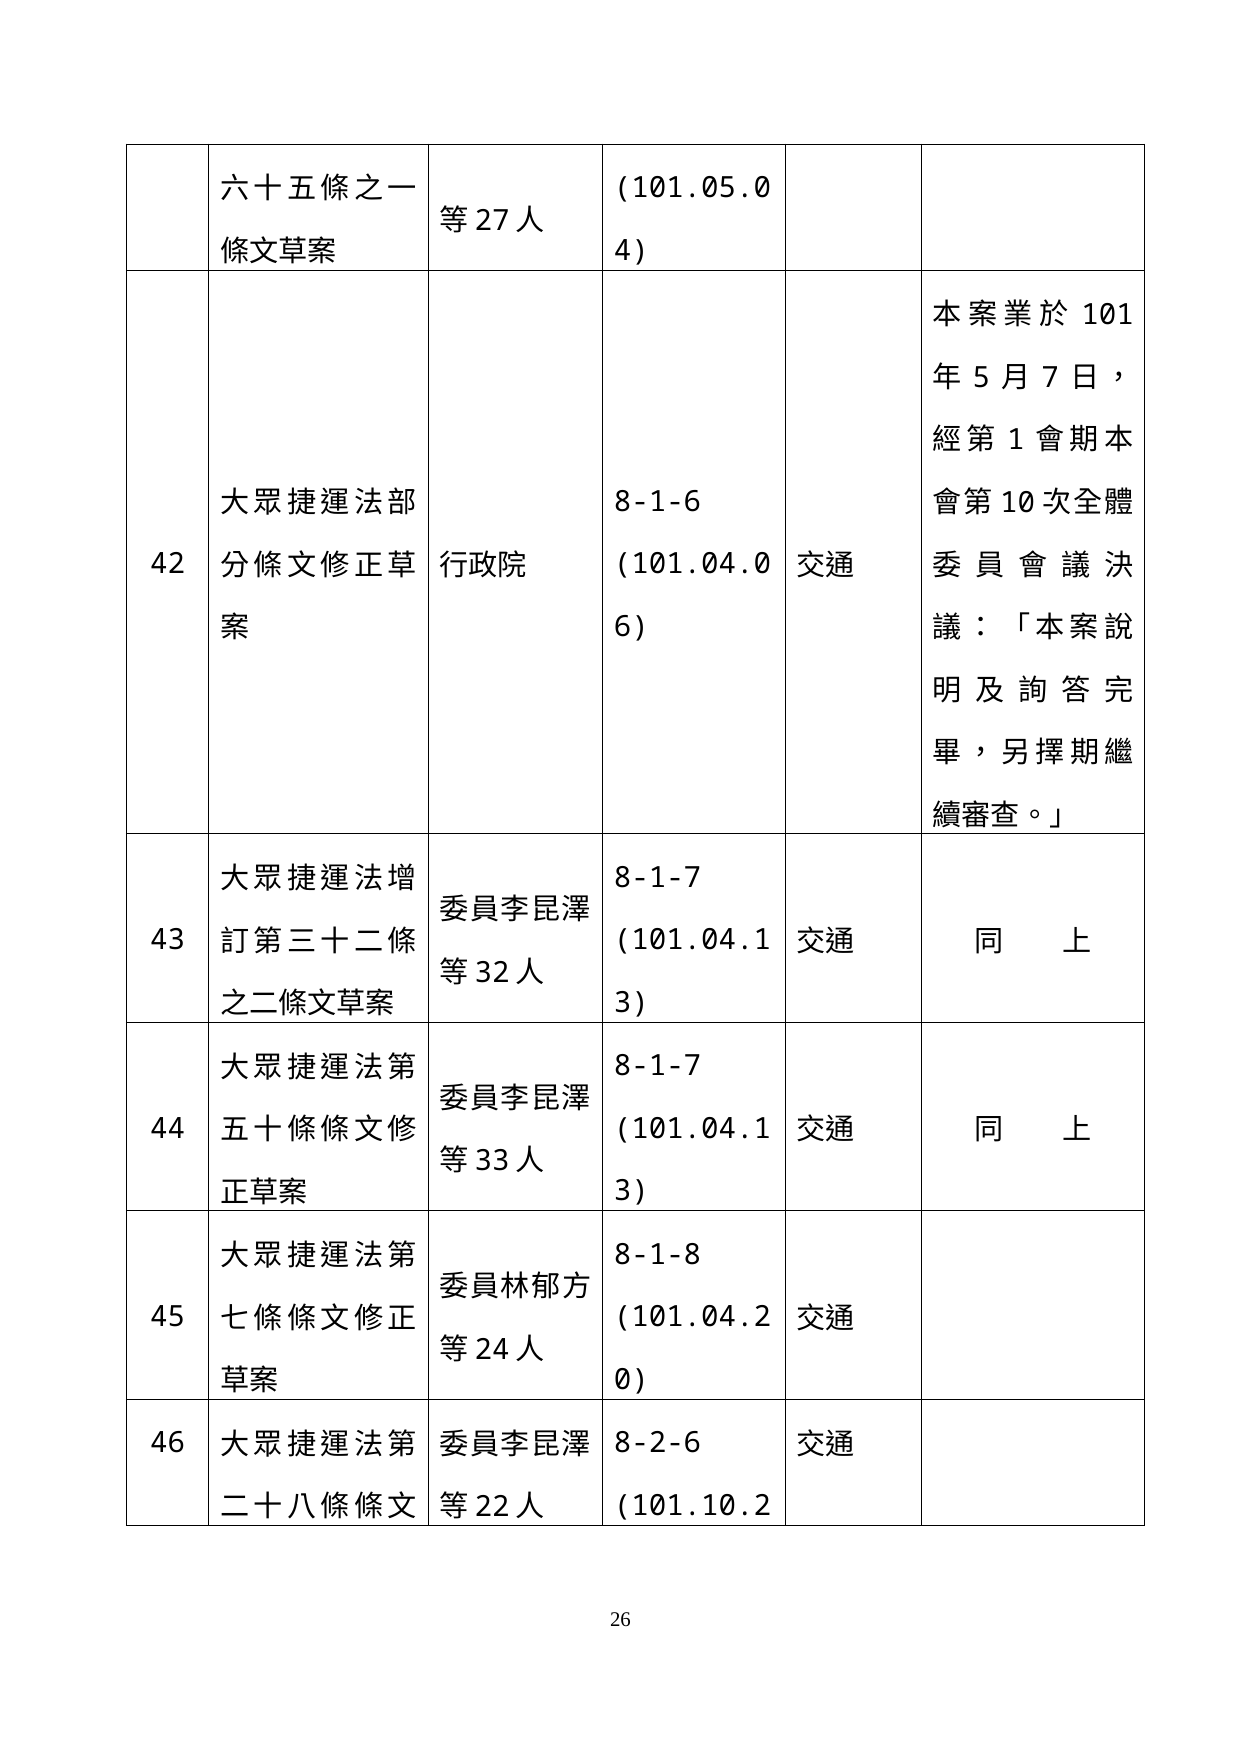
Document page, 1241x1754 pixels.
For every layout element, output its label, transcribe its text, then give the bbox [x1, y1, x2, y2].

table_cell 委員李昆澤等33人 [429, 1023, 602, 1210]
table_cell 委員林郁方等24人 [429, 1211, 602, 1399]
table_cell 43 [127, 834, 208, 1022]
table_cell [922, 145, 1144, 269]
table_cell 大眾捷運法第五十條條文修正草案 [209, 1023, 428, 1210]
table_cell 8-1-7 (101.04.13) [603, 834, 785, 1022]
table_cell 交通 [786, 1023, 921, 1210]
table_cell [786, 145, 921, 269]
table_cell 大眾捷運法增訂第三十二條之二條文草案 [209, 834, 428, 1022]
table_cell 大眾捷運法第七條條文修正草案 [209, 1211, 428, 1399]
table_cell [922, 1211, 1144, 1399]
table_cell 46 [127, 1400, 208, 1525]
table_cell 大眾捷運法部分條文修正草案 [209, 271, 428, 833]
table_cell 交通 [786, 271, 921, 833]
table_cell 本案業於101年5月7日，經第1會期本會第10次全體委員會議決議：「本案說明及詢答完畢，另擇期繼續審查。」 [922, 271, 1144, 833]
table_cell 六十五條之一條文草案 [209, 145, 428, 269]
table_cell 8-1-6 (101.04.06) [603, 271, 785, 833]
table_cell 同 上 [922, 834, 1144, 1022]
table_cell 8-1-7 (101.04.13) [603, 1023, 785, 1210]
table_cell 交通 [786, 1211, 921, 1399]
table_cell 委員李昆澤等32人 [429, 834, 602, 1022]
table_cell 同 上 [922, 1023, 1144, 1210]
table_cell 8-2-6 (101.10.2 [603, 1400, 785, 1525]
table_cell 等27人 [429, 145, 602, 269]
table_cell (101.05.04) [603, 145, 785, 269]
table_cell 42 [127, 271, 208, 833]
table_cell 行政院 [429, 271, 602, 833]
table_cell 45 [127, 1211, 208, 1399]
table_cell 交通 [786, 834, 921, 1022]
table_cell 大眾捷運法第二十八條條文 [209, 1400, 428, 1525]
table_cell 委員李昆澤等22人 [429, 1400, 602, 1525]
table_cell 8-1-8 (101.04.20) [603, 1211, 785, 1399]
table_cell [922, 1400, 1144, 1525]
table_cell [127, 145, 208, 269]
table_cell 44 [127, 1023, 208, 1210]
table_cell 交通 [786, 1400, 921, 1525]
